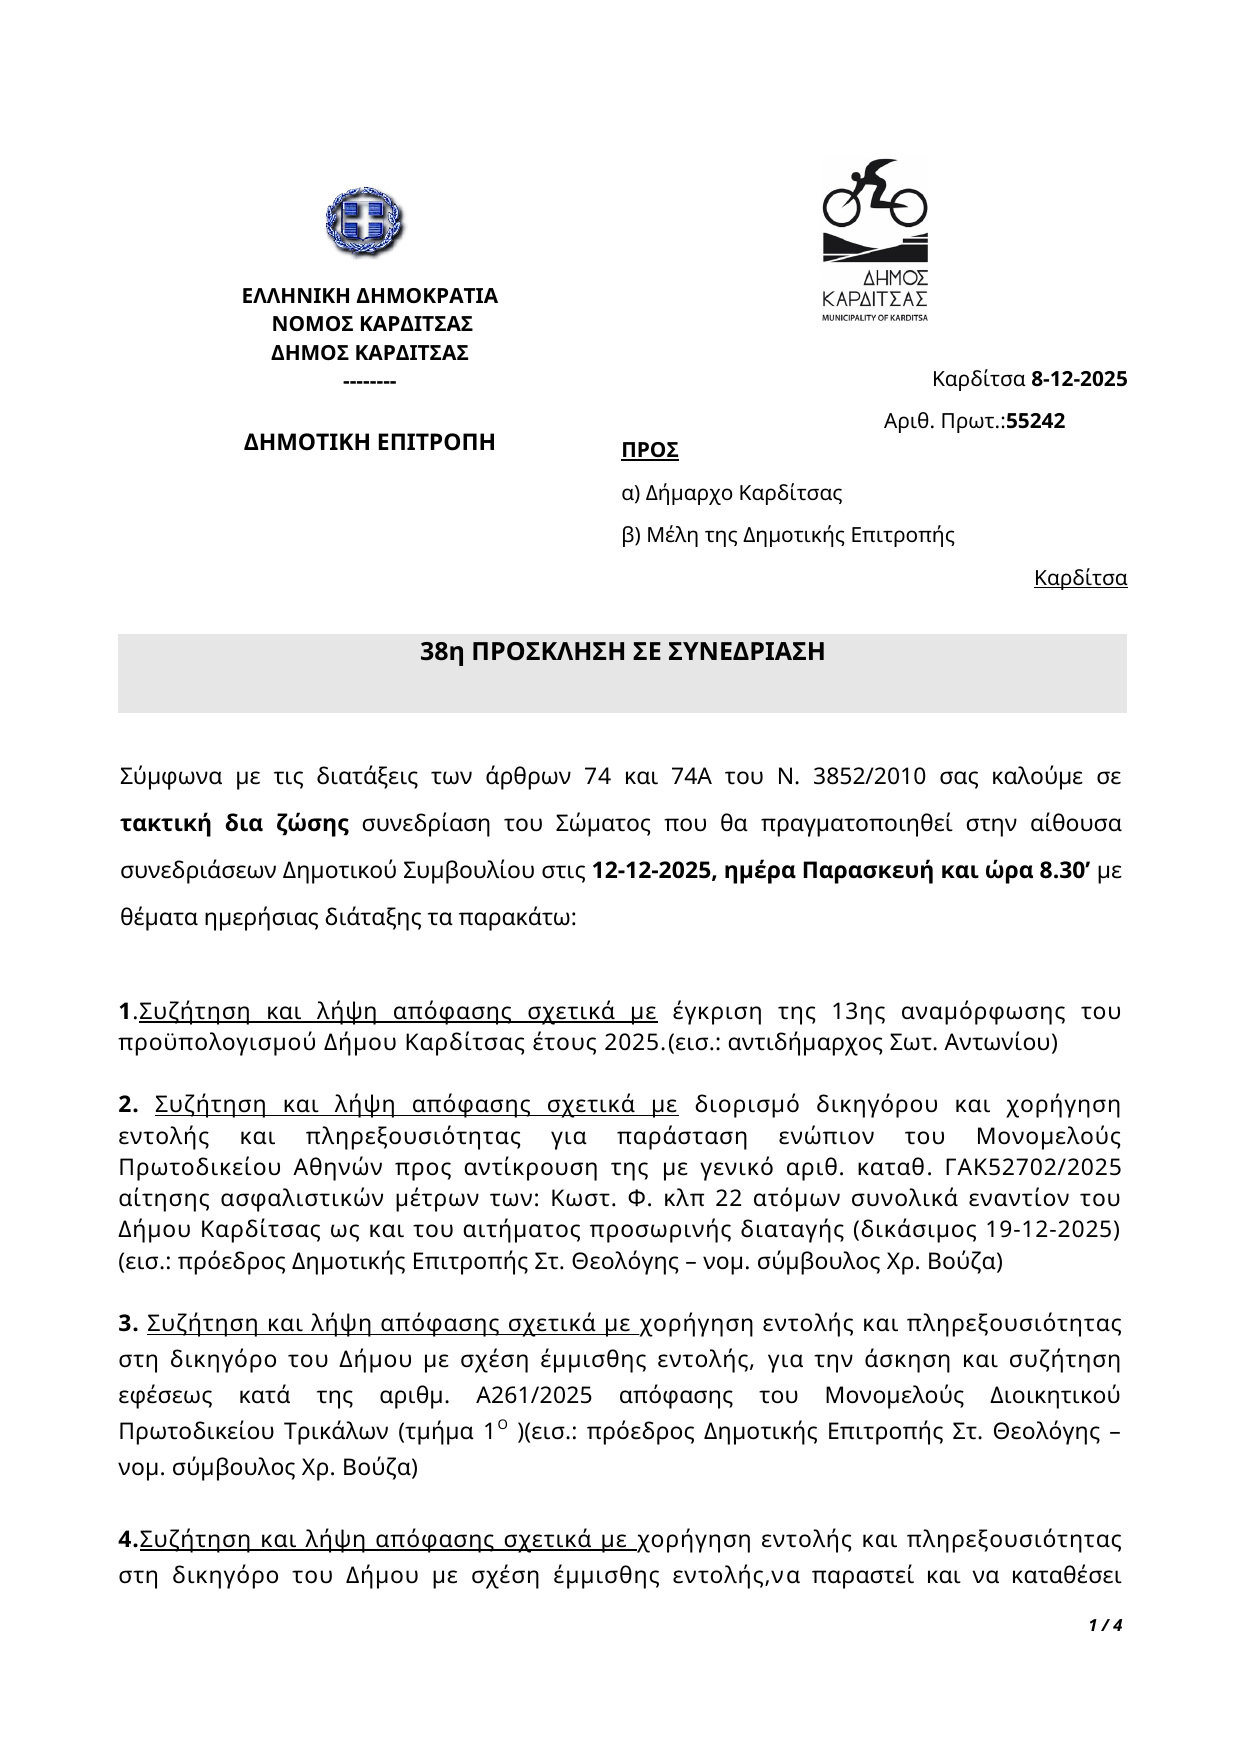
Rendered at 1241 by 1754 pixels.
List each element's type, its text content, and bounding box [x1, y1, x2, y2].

table_cell ΠΡΟΣ α) Δήμαρχο Καρδίτσας β) Μέλη της Δημοτικής Επιτροπής Καρδίτσα [621, 435, 1127, 634]
table_header ΕΛΛΗΝΙΚΗ ΔΗΜΟΚΡΑΤΙΑ ΝΟΜΟΣ ΚΑΡΔΙΤΣΑΣ ΔΗΜΟΣ ΚΑΡΔΙΤΣΑΣ -------- ΔΗΜΟΤΙΚΗ ΕΠΙΤΡΟΠΗ [118, 154, 621, 634]
text 1.Συζήτηση και λήψη απόφασης σχετικά με έγκριση της 13ης αναμόρφωσης του προϋπολογισμού Δήμου Καρδίτσας έτους 2025.(εισ.: αντιδήμαρχος Σωτ. Αντωνίου) [118, 995, 1122, 1057]
table_cell Καρδίτσα 8-12-2025 Αριθ. Πρωτ.:55242 [621, 364, 1127, 435]
table_header [621, 154, 1127, 364]
text Σύμφωνα με τις διατάξεις των άρθρων 74 και 74A του Ν. 3852/2010 σας καλούμε σε τακτική δια ζώσης συνεδρίαση του Σώματος που θα πραγματοποιηθεί στην αίθουσα συνεδριάσεων Δημοτικού Συμβουλίου στις 12-12-2025, ημέρα Παρασκευή και ώρα 8.30’ με θέματα ημερήσιας διάταξης τα παρακάτω: [120, 760, 1122, 932]
text 4.Συζήτηση και λήψη απόφασης σχετικά με χορήγηση εντολής και πληρεξουσιότητας στη δικηγόρο του Δήμου με σχέση έμμισθης εντολής,να παραστεί και να καταθέσει [118, 1523, 1122, 1590]
picture [322, 185, 408, 260]
text 3. Συζήτηση και λήψη απόφασης σχετικά με χορήγηση εντολής και πληρεξουσιότητας στη δικηγόρο του Δήμου με σχέση έμμισθης εντολής, για την άσκηση και συζήτηση εφέσεως κατά της αριθμ. Α261/2025 απόφασης του Μονομελούς Διοικητικού Πρωτοδικείου Τρικάλων (τμήμα 1Ο )(εισ.: πρόεδρος Δημοτικής Επιτροπής Στ. Θεολόγης – νομ. σύμβουλος Χρ. Βούζα) [118, 1307, 1122, 1482]
picture [821, 157, 928, 322]
text 2. Συζήτηση και λήψη απόφασης σχετικά με διορισμό δικηγόρου και χορήγηση εντολής και πληρεξουσιότητας για παράσταση ενώπιον του Μονομελούς Πρωτοδικείου Αθηνών προς αντίκρουση της με γενικό αριθ. καταθ. ΓΑΚ52702/2025 αίτησης ασφαλιστικών μέτρων των: Κωστ. Φ. κλπ 22 ατόμων συνολικά εναντίον του Δήμου Καρδίτσας ως και του αιτήματος προσωρινής διαταγής (δικάσιμος 19-12-2025) (εισ.: πρόεδρος Δημοτικής Επιτροπής Στ. Θεολόγης – νομ. σύμβουλος Χρ. Βούζα) [118, 1088, 1122, 1276]
